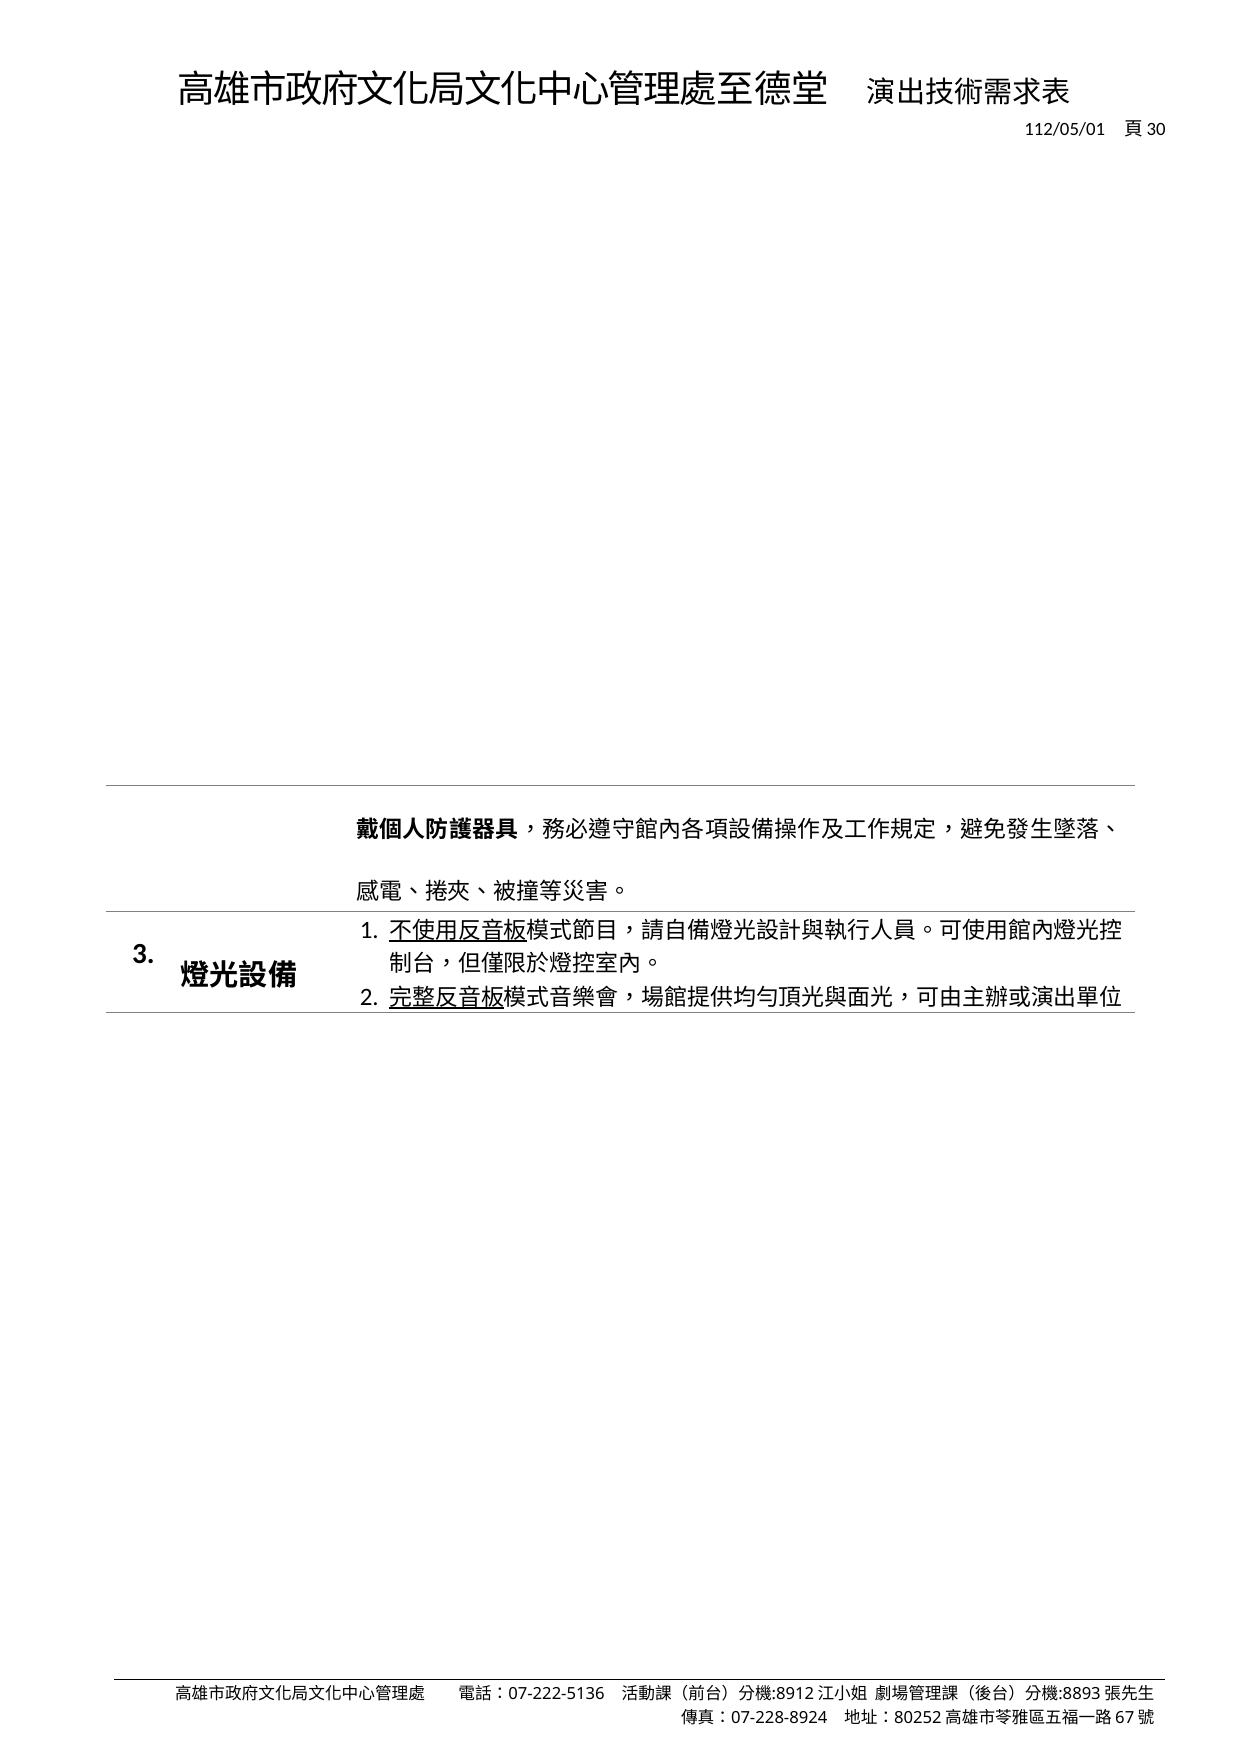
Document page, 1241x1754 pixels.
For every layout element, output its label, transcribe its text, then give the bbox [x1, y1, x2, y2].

table_cell 戴個人防護器具，務必遵守館內各項設備操作及工作規定，避免發生墜落、感電、捲夾、被撞等災害。 [345, 786, 1134, 911]
table_cell 燈光設備 [169, 912, 345, 1012]
table_cell [169, 786, 345, 911]
table_cell 3. [106, 912, 169, 1012]
table_cell 不使用反音板模式節目，請自備燈光設計與執行人員。可使用館內燈光控制台，但僅限於燈控室內。 完整反音板模式音樂會，場館提供均勻頂光與面光，可由主辦或演出單位舞監指令負責明暗操作。若有分區調光、上色、自行操控等需求，請自備燈光設計與執行人員，並在進館前與場地管理單位（技術組）確認是否自備人員和是否使用控 台。 舞台上方燈桿皆無燈具（除天幕燈桿外），本局燈車及側燈架燈具可供借用，請於拆台時將燈具歸位於燈車上（燈車燈具形式請詳閱燈光迴路圖）。 天幕燈桿（第5道燈桿）上LED天幕燈禁止移至它處使用，若因節目需要使用天幕燈桿，須將天幕燈暫時下架，請於拆台時將天幕燈復原。 貓道與包廂燈具未經許可禁止移至舞台上使用。 任何模式皆可使用追蹤燈，請自備追蹤燈操作人員。 追蹤室主電源請洽燈光值班人員開啟，欲使用追蹤室監聽喇叭電源請洽音響值班人員開啟。 落地燈具需有底座，或以木質物隔開本廳之木質地板與黑膠地板。 館內全面禁菸，特別是貓道及追蹤燈室，若發現工作人員違反規定，本局將列為日後申請之不良紀錄。 本館觀眾席左右電子看板為播放本局演藝廳節目預告及緊急訊息等之用，恕不提供商業用途。 本館觀眾席左右電子看板於演出前三分鐘會播放場館開演前注意事項。 [345, 912, 1134, 1012]
table_cell [106, 786, 169, 911]
